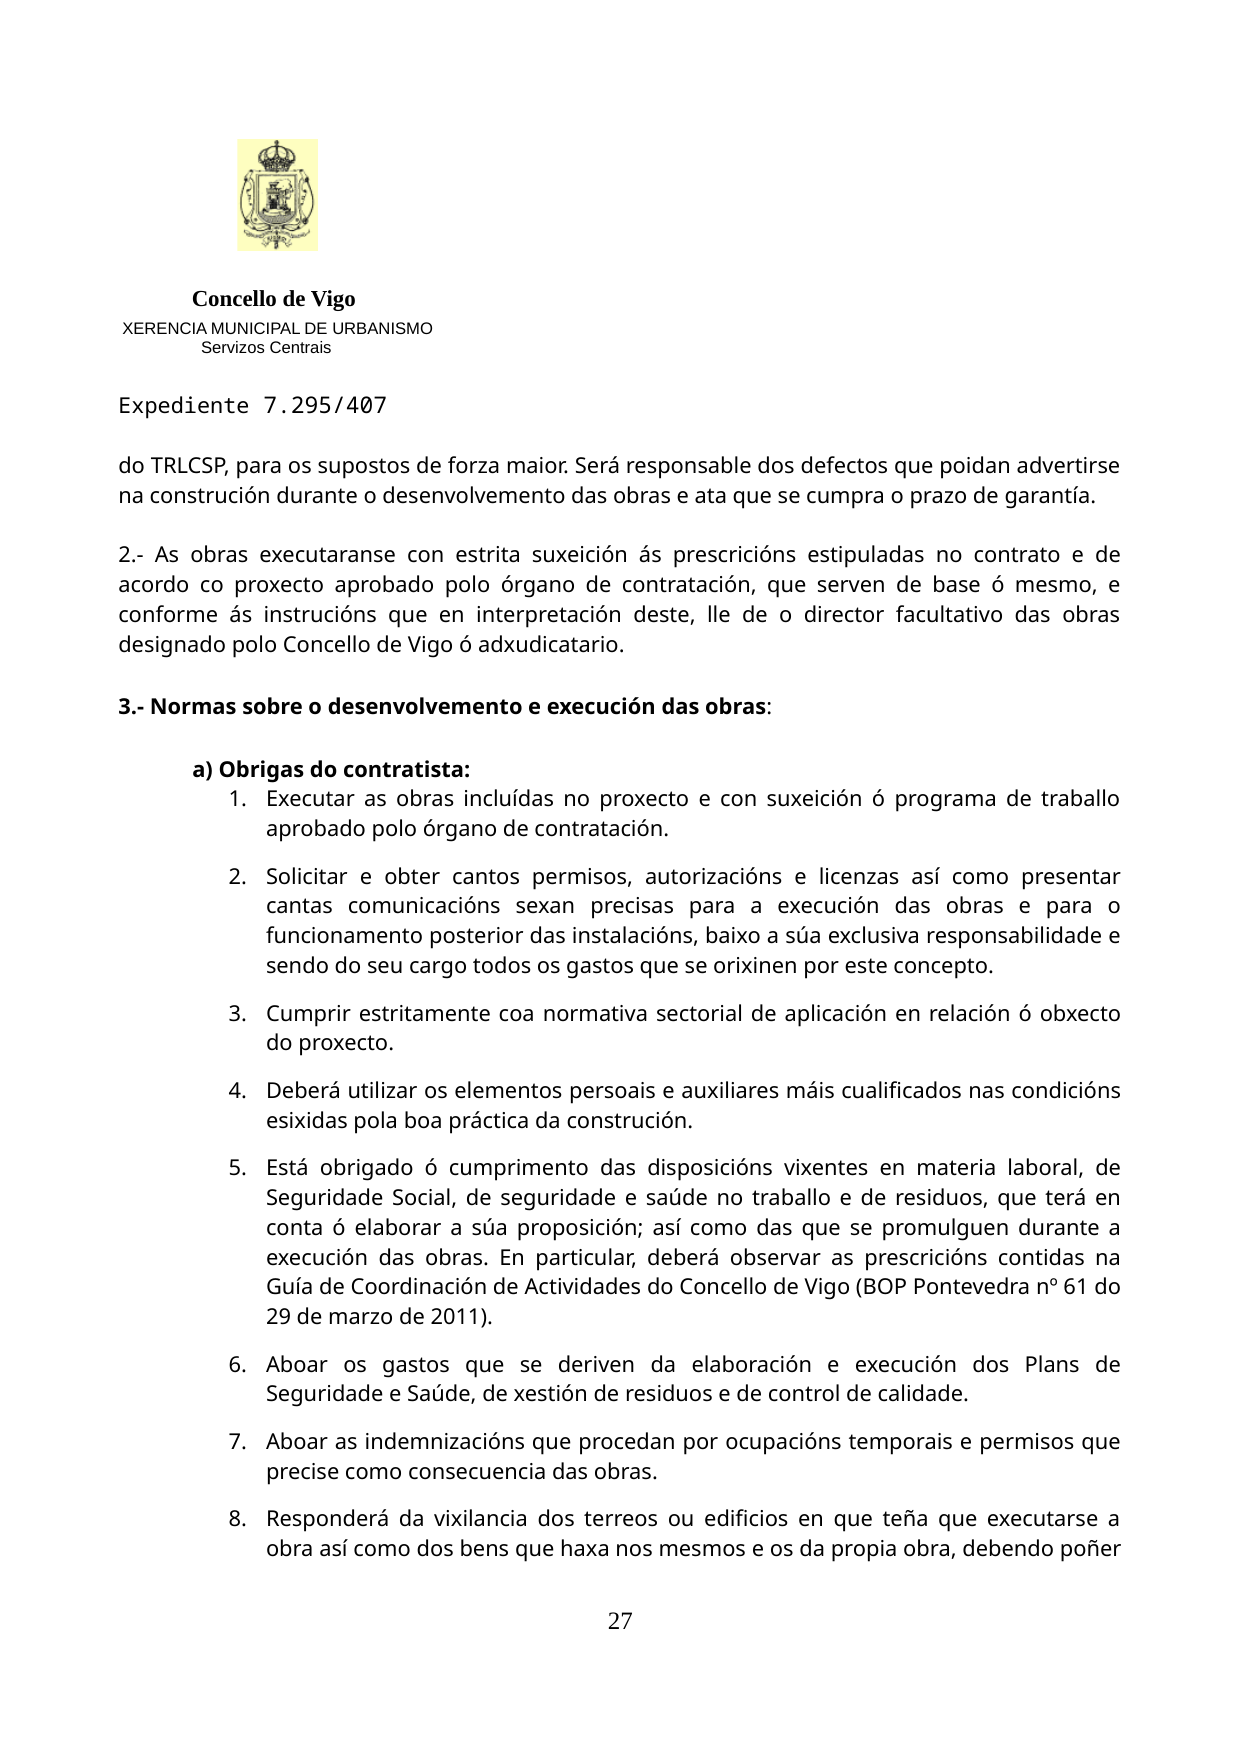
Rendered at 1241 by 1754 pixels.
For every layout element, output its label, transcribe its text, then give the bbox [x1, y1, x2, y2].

list Está obrigado ó cumprimento das disposicións vixentes en materia laboral, de Seguridade Social, de seguridade e saúde no traballo e de residuos, que terá en conta ó elaborar a súa proposición; así como das que se promulguen durante a execución das obras. En particular, deberá observar as prescricións contidas na Guía de Coordinación de Actividades do Concello de Vigo (BOP Pontevedra nº 61 do 29 de marzo de 2011). [228, 1152, 1122, 1331]
text 3.- Normas sobre o desenvolvemento e execución das obras: [118, 691, 1122, 721]
list Cumprir estritamente coa normativa sectorial de aplicación en relación ó obxecto do proxecto. [228, 997, 1122, 1057]
list Executar as obras incluídas no proxecto e con suxeición ó programa de traballo aprobado polo órgano de contratación. [228, 783, 1122, 843]
list Aboar as indemnizacións que procedan por ocupacións temporais e permisos que precise como consecuencia das obras. [228, 1426, 1122, 1485]
text 2.- As obras executaranse con estrita suxeición ás prescricións estipuladas no contrato e de acordo co proxecto aprobado polo órgano de contratación, que serven de base ó mesmo, e conforme ás instrucións que en interpretación deste, lle de o director facultativo das obras designado polo Concello de Vigo ó adxudicatario. [118, 539, 1122, 658]
text do TRLCSP, para os supostos de forza maior. Será responsable dos defectos que poidan advertirse na construción durante o desenvolvemento das obras e ata que se cumpra o prazo de garantía. [118, 450, 1122, 509]
list Solicitar e obter cantos permisos, autorizacións e licenzas así como presentar cantas comunicacións sexan precisas para a execución das obras e para o funcionamento posterior das instalacións, baixo a súa exclusiva responsabilidade e sendo do seu cargo todos os gastos que se orixinen por este concepto. [228, 861, 1122, 980]
list Deberá utilizar os elementos persoais e auxiliares máis cualificados nas condicións esixidas pola boa práctica da construción. [228, 1075, 1122, 1134]
text a) Obrigas do contratista: [192, 753, 1122, 783]
list Responderá da vixilancia dos terreos ou edificios en que teña que executarse a obra así como dos bens que haxa nos mesmos e os da propia obra, debendo poñer [228, 1503, 1122, 1563]
list Aboar os gastos que se deriven da elaboración e execución dos Plans de Seguridade e Saúde, de xestión de residuos e de control de calidade. [228, 1348, 1122, 1408]
